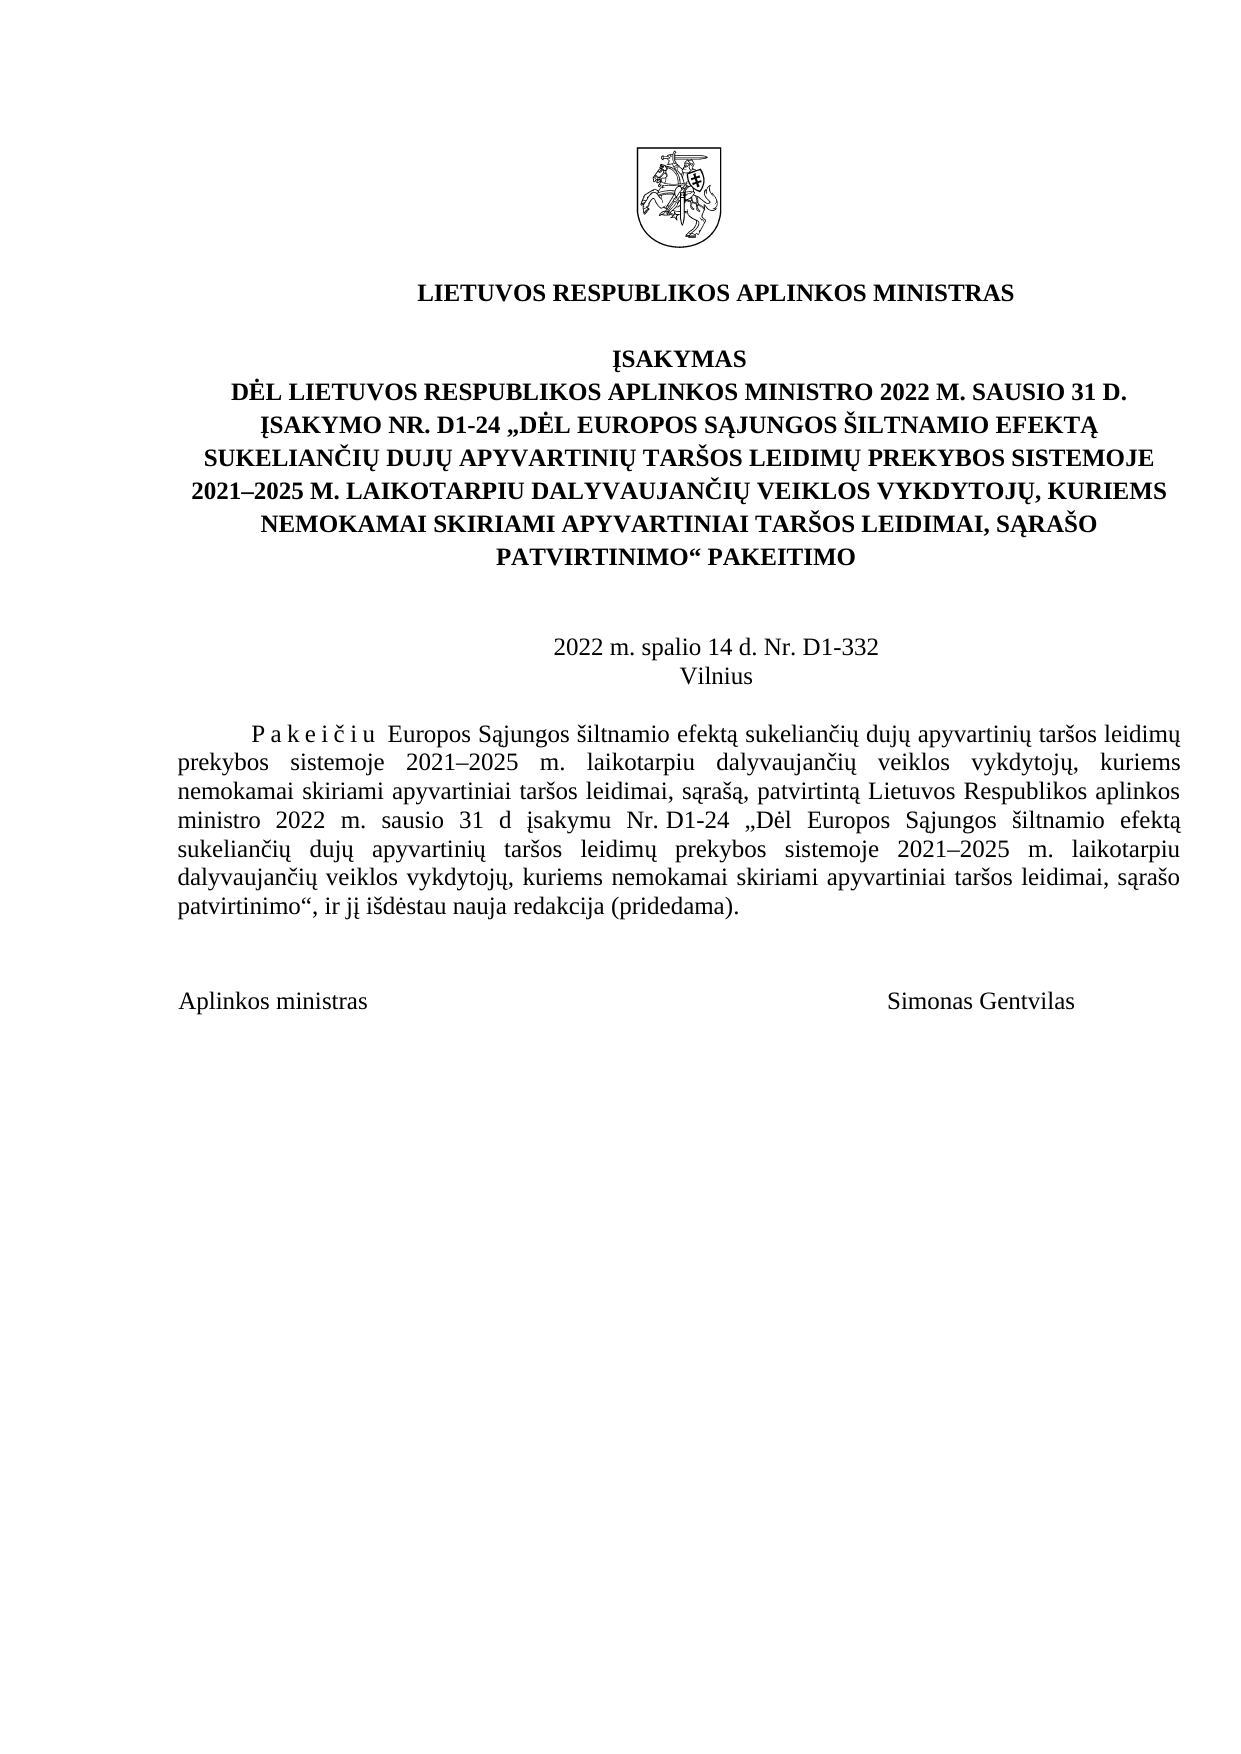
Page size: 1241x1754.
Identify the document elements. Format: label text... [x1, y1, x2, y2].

text Aplinkos ministras Simonas Gentvilas [178, 986, 1178, 1015]
text Vilnius [177, 661, 1181, 690]
text 2022 m. spalio 14 d. Nr. D1-332 [177, 632, 1181, 661]
text ĮSAKYMAS [177, 344, 1181, 372]
text LIETUVOS RESPUBLIKOS APLINKOS MINISTRAS [177, 278, 1181, 306]
text Pakeičiu Europos Sąjungos šiltnamio efektą sukeliančių dujų apyvartinių taršos leidimų prekybos sistemoje 2021–2025 m. laikotarpiu dalyvaujančių veiklos vykdytojų, kuriems nemokamai skiriami apyvartiniai taršos leidimai, sąrašą, patvirtintą Lietuvos Respublikos aplinkos ministro 2022 m. sausio 31 d įsakymu Nr. D1-24 „Dėl Europos Sąjungos šiltnamio efektą sukeliančių dujų apyvartinių taršos leidimų prekybos sistemoje 2021–2025 m. laikotarpiu dalyvaujančių veiklos vykdytojų, kuriems nemokamai skiriami apyvartiniai taršos leidimai, sąrašo patvirtinimo“, ir jį išdėstau nauja redakcija (pridedama). [177, 719, 1181, 920]
text DĖL lIETUVOS RESPUBLIKOS APLINKOS MINISTRO 2022 M. SAUSIO 31 D. ĮSAKYMO NR. D1-24 „DĖL EUROPOS SĄJUNGOS ŠILTNAMIO EFEKTĄ SUKELIANČIŲ DUJŲ APYVARTINIŲ TARŠOS LEIDIMŲ PREKYBOS SISTEMOJE 2021–2025 m. LAIKOTARPIU DALYVAUJANČIŲ VEIKLOS VYKDYTOJŲ, KURIEMS NEMOKAMAI SKIRIAMI APYVARTINIAI TARŠOS LEIDIMAI, SĄRAŠO PATVIRTINIMO“ PAKEITIMO [177, 377, 1181, 571]
